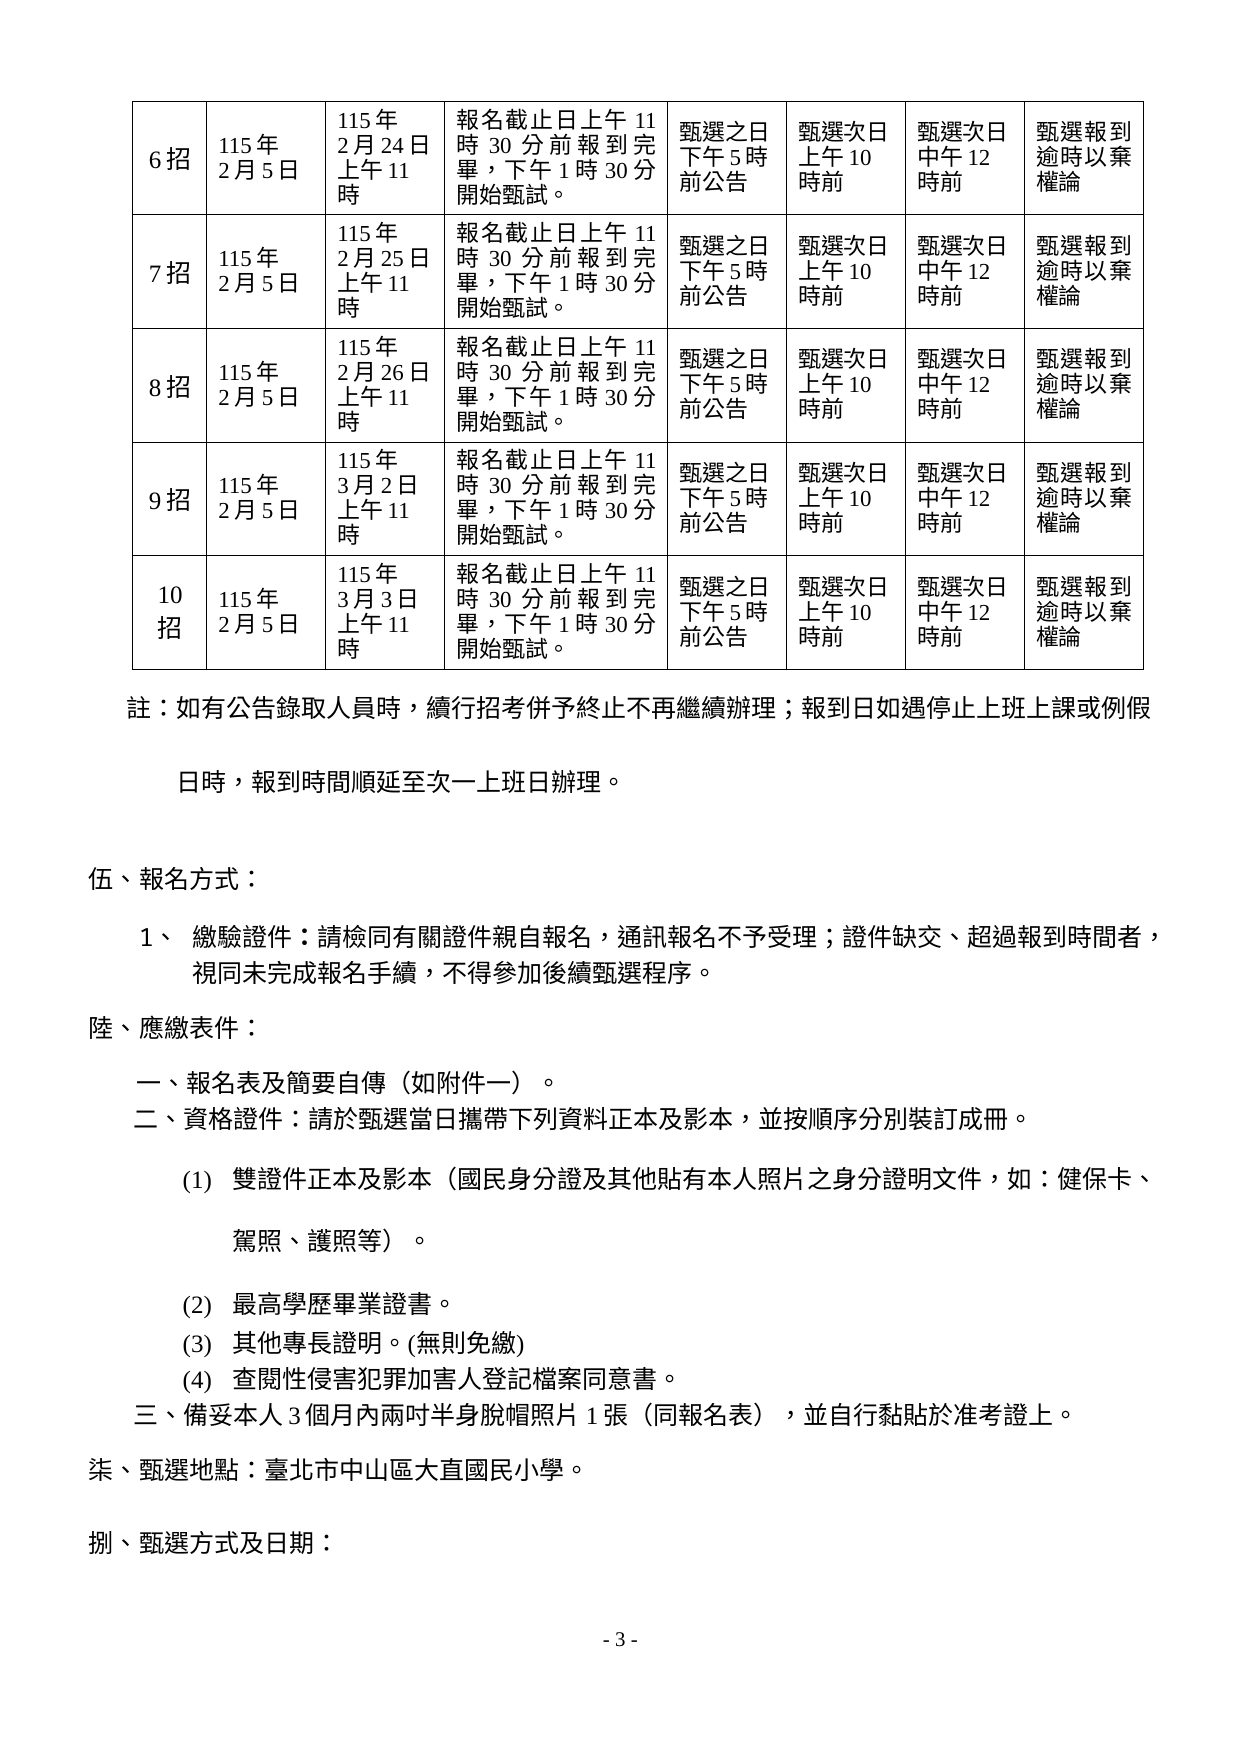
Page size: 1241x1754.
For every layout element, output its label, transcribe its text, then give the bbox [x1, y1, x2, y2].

list 報名方式： [89, 836, 1152, 899]
text 二、資格證件：請於甄選當日攜帶下列資料正本及影本，並按順序分別裝訂成冊。 [89, 1099, 1152, 1136]
table_cell 報名截止日上午11時30分前報到完畢，下午1時30分開始甄試。 [445, 443, 667, 555]
table_cell 甄選次日中午12時前 [906, 102, 1024, 214]
table_cell 甄選次日上午10時前 [787, 329, 905, 442]
table_cell 甄選次日中午12時前 [906, 329, 1024, 442]
table_cell 7招 [133, 215, 206, 328]
table_cell 甄選之日下午5時前公告 [668, 102, 786, 214]
table_cell 10招 [133, 556, 206, 669]
table_cell 甄選報到逾時以棄權論 [1025, 329, 1143, 442]
list 雙證件正本及影本（國民身分證及其他貼有本人照片之身分證明文件，如：健保卡、駕照、護照等）。 [182, 1136, 1152, 1261]
list 應繳表件： [89, 1009, 1152, 1045]
table_cell 115年 2月25日 上午11時 [326, 215, 444, 328]
table_cell 報名截止日上午11時30分前報到完畢，下午1時30分開始甄試。 [445, 556, 667, 669]
table_cell 115年 2月5日 [207, 556, 325, 669]
list 最高學歷畢業證書。 [182, 1261, 1152, 1323]
list 繳驗證件：請檢同有關證件親自報名，通訊報名不予受理；證件缺交、超過報到時間者，視同未完成報名手續，不得參加後續甄選程序。 [139, 917, 1152, 990]
table_cell 甄選次日中午12時前 [906, 215, 1024, 328]
table_cell 115年 2月5日 [207, 215, 325, 328]
table_cell 8招 [133, 329, 206, 442]
table_cell 115年 3月3日 上午11時 [326, 556, 444, 669]
table_cell 115年 2月5日 [207, 102, 325, 214]
table_cell 甄選報到逾時以棄權論 [1025, 443, 1143, 555]
table_cell 報名截止日上午11時30分前報到完畢，下午1時30分開始甄試。 [445, 102, 667, 214]
table_cell 115年 3月2日 上午11時 [326, 443, 444, 555]
list 其他專長證明。(無則免繳) [182, 1323, 1152, 1359]
table_cell 甄選報到逾時以棄權論 [1025, 102, 1143, 214]
table_cell 115年 2月5日 [207, 443, 325, 555]
table_cell 甄選次日上午10時前 [787, 215, 905, 328]
table_cell 甄選次日上午10時前 [787, 443, 905, 555]
list 查閱性侵害犯罪加害人登記檔案同意書。 [182, 1359, 1152, 1396]
list 甄選地點：臺北市中山區大直國民小學。 [89, 1451, 1152, 1487]
table_cell 6招 [133, 102, 206, 214]
table_cell 115年 2月24日 上午11時 [326, 102, 444, 214]
table_cell 甄選報到逾時以棄權論 [1025, 215, 1143, 328]
text 註：如有公告錄取人員時，續行招考併予終止不再繼續辦理；報到日如遇停止上班上課或例假 [89, 689, 1152, 725]
table_cell 115年 2月26日 上午11時 [326, 329, 444, 442]
table_cell 甄選之日下午5時前公告 [668, 443, 786, 555]
table_cell 甄選次日上午10時前 [787, 556, 905, 669]
table_cell 甄選次日中午12時前 [906, 443, 1024, 555]
text 三、備妥本人3個月內兩吋半身脫帽照片1張（同報名表），並自行黏貼於准考證上。 [89, 1396, 1152, 1432]
text 日時，報到時間順延至次一上班日辦理。 [89, 762, 1152, 799]
table_cell 甄選之日下午5時前公告 [668, 329, 786, 442]
table_cell 9招 [133, 443, 206, 555]
table_cell 甄選之日下午5時前公告 [668, 556, 786, 669]
table_cell 甄選次日上午10時前 [787, 102, 905, 214]
table_cell 甄選之日下午5時前公告 [668, 215, 786, 328]
table_cell 甄選報到逾時以棄權論 [1025, 556, 1143, 669]
list 甄選方式及日期： [89, 1524, 1152, 1560]
table_cell 甄選次日中午12時前 [906, 556, 1024, 669]
text 一、報名表及簡要自傳（如附件一）。 [89, 1063, 1152, 1099]
table_cell 報名截止日上午11時30分前報到完畢，下午1時30分開始甄試。 [445, 329, 667, 442]
table_cell 報名截止日上午11時30分前報到完畢，下午1時30分開始甄試。 [445, 215, 667, 328]
table_cell 115年 2月5日 [207, 329, 325, 442]
